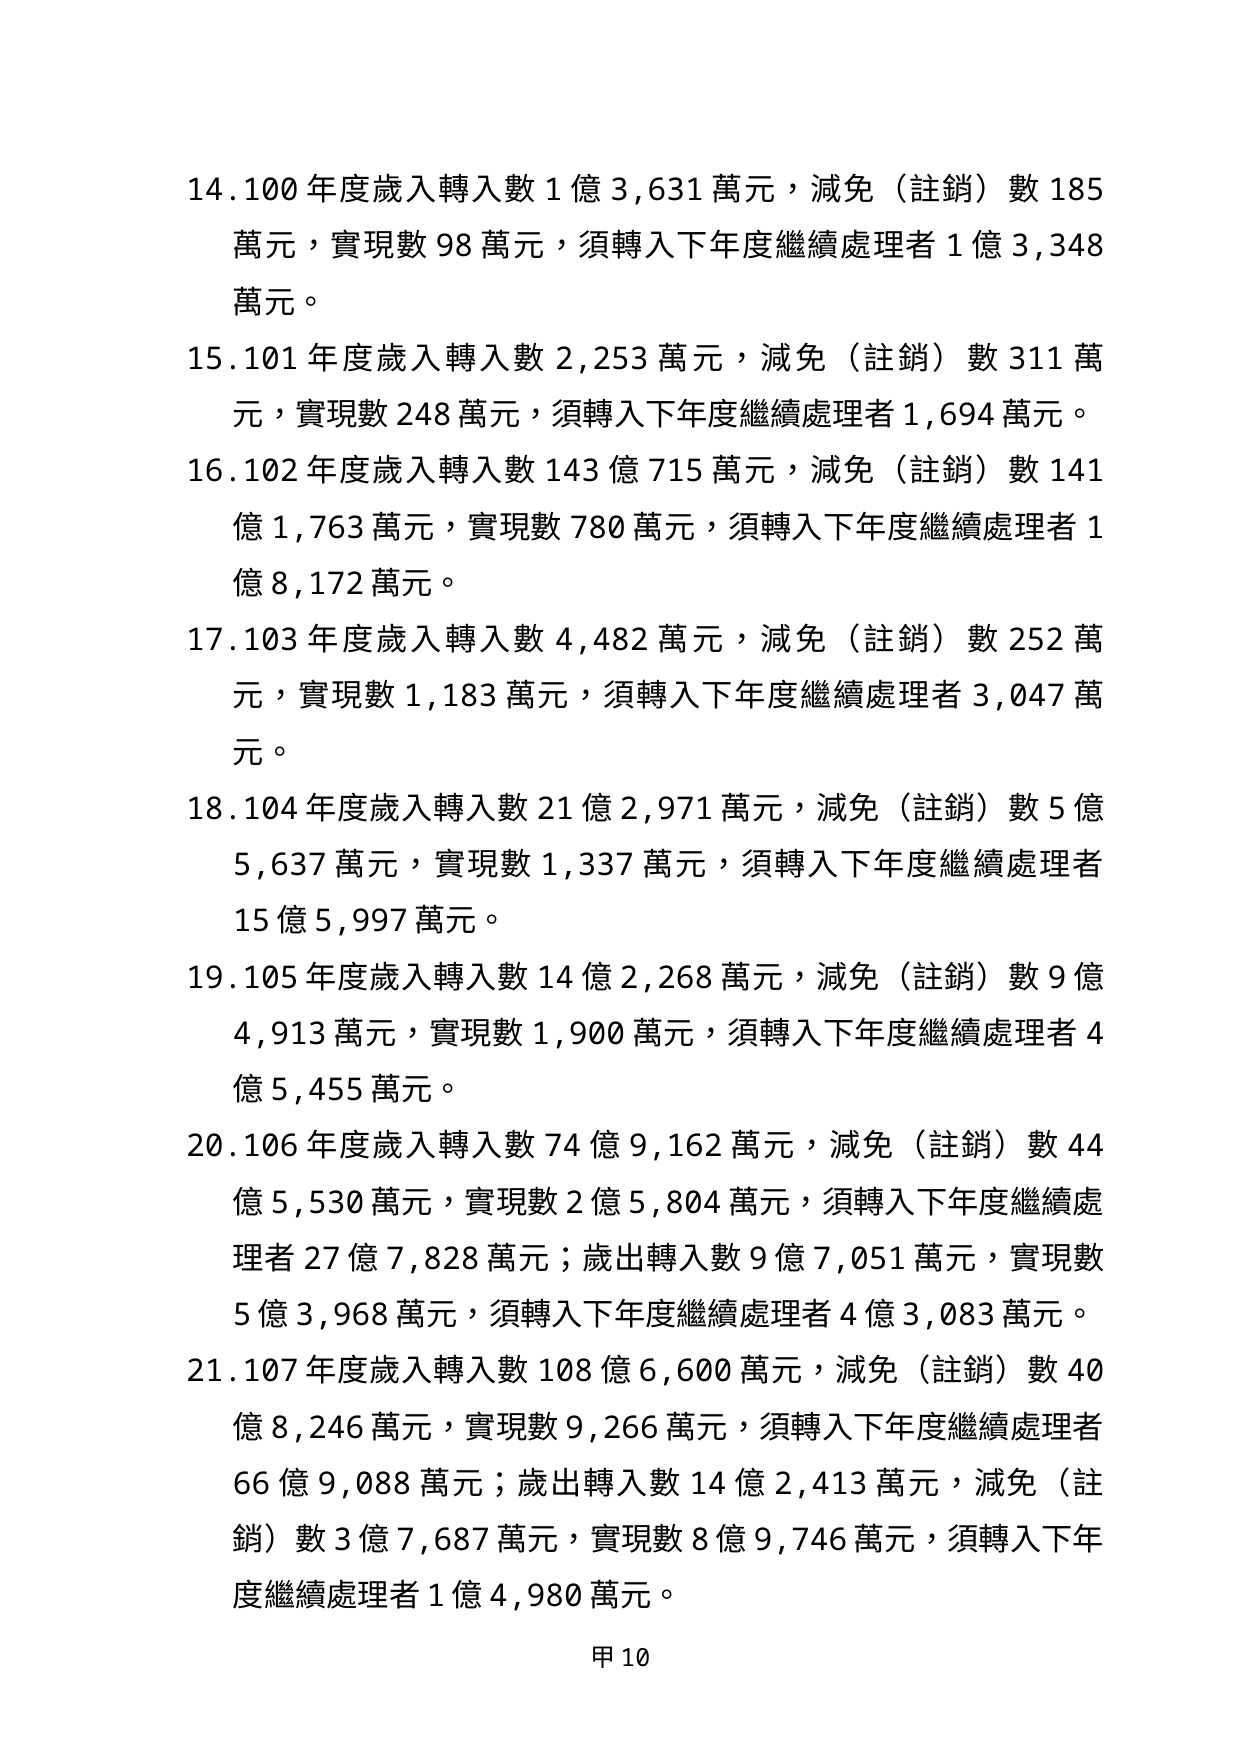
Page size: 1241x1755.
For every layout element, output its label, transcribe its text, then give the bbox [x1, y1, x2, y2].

text 16.102年度歲入轉入數143億715萬元，減免（註銷）數141億1,763萬元，實現數780萬元，須轉入下年度繼續處理者1億8,172萬元。 [186, 437, 1104, 606]
text 19.105年度歲入轉入數14億2,268萬元，減免（註銷）數9億4,913萬元，實現數1,900萬元，須轉入下年度繼續處理者4億5,455萬元。 [186, 943, 1104, 1112]
text 15.101年度歲入轉入數2,253萬元，減免（註銷）數311萬元，實現數248萬元，須轉入下年度繼續處理者1,694萬元。 [186, 324, 1104, 437]
text 21.107年度歲入轉入數108億6,600萬元，減免（註銷）數40億8,246萬元，實現數9,266萬元，須轉入下年度繼續處理者66億9,088萬元；歲出轉入數14億2,413萬元，減免（註銷）數3億7,687萬元，實現數8億9,746萬元，須轉入下年度繼續處理者1億4,980萬元。 [186, 1337, 1104, 1618]
text 18.104年度歲入轉入數21億2,971萬元，減免（註銷）數5億5,637萬元，實現數1,337萬元，須轉入下年度繼續處理者15億5,997萬元。 [186, 774, 1104, 943]
text 14.100年度歲入轉入數1億3,631萬元，減免（註銷）數185萬元，實現數98萬元，須轉入下年度繼續處理者1億3,348萬元。 [186, 156, 1104, 324]
text 17.103年度歲入轉入數4,482萬元，減免（註銷）數252萬元，實現數1,183萬元，須轉入下年度繼續處理者3,047萬元。 [186, 606, 1104, 774]
text 20.106年度歲入轉入數74億9,162萬元，減免（註銷）數44億5,530萬元，實現數2億5,804萬元，須轉入下年度繼續處理者27億7,828萬元；歲出轉入數9億7,051萬元，實現數5億3,968萬元，須轉入下年度繼續處理者4億3,083萬元。 [186, 1112, 1104, 1337]
